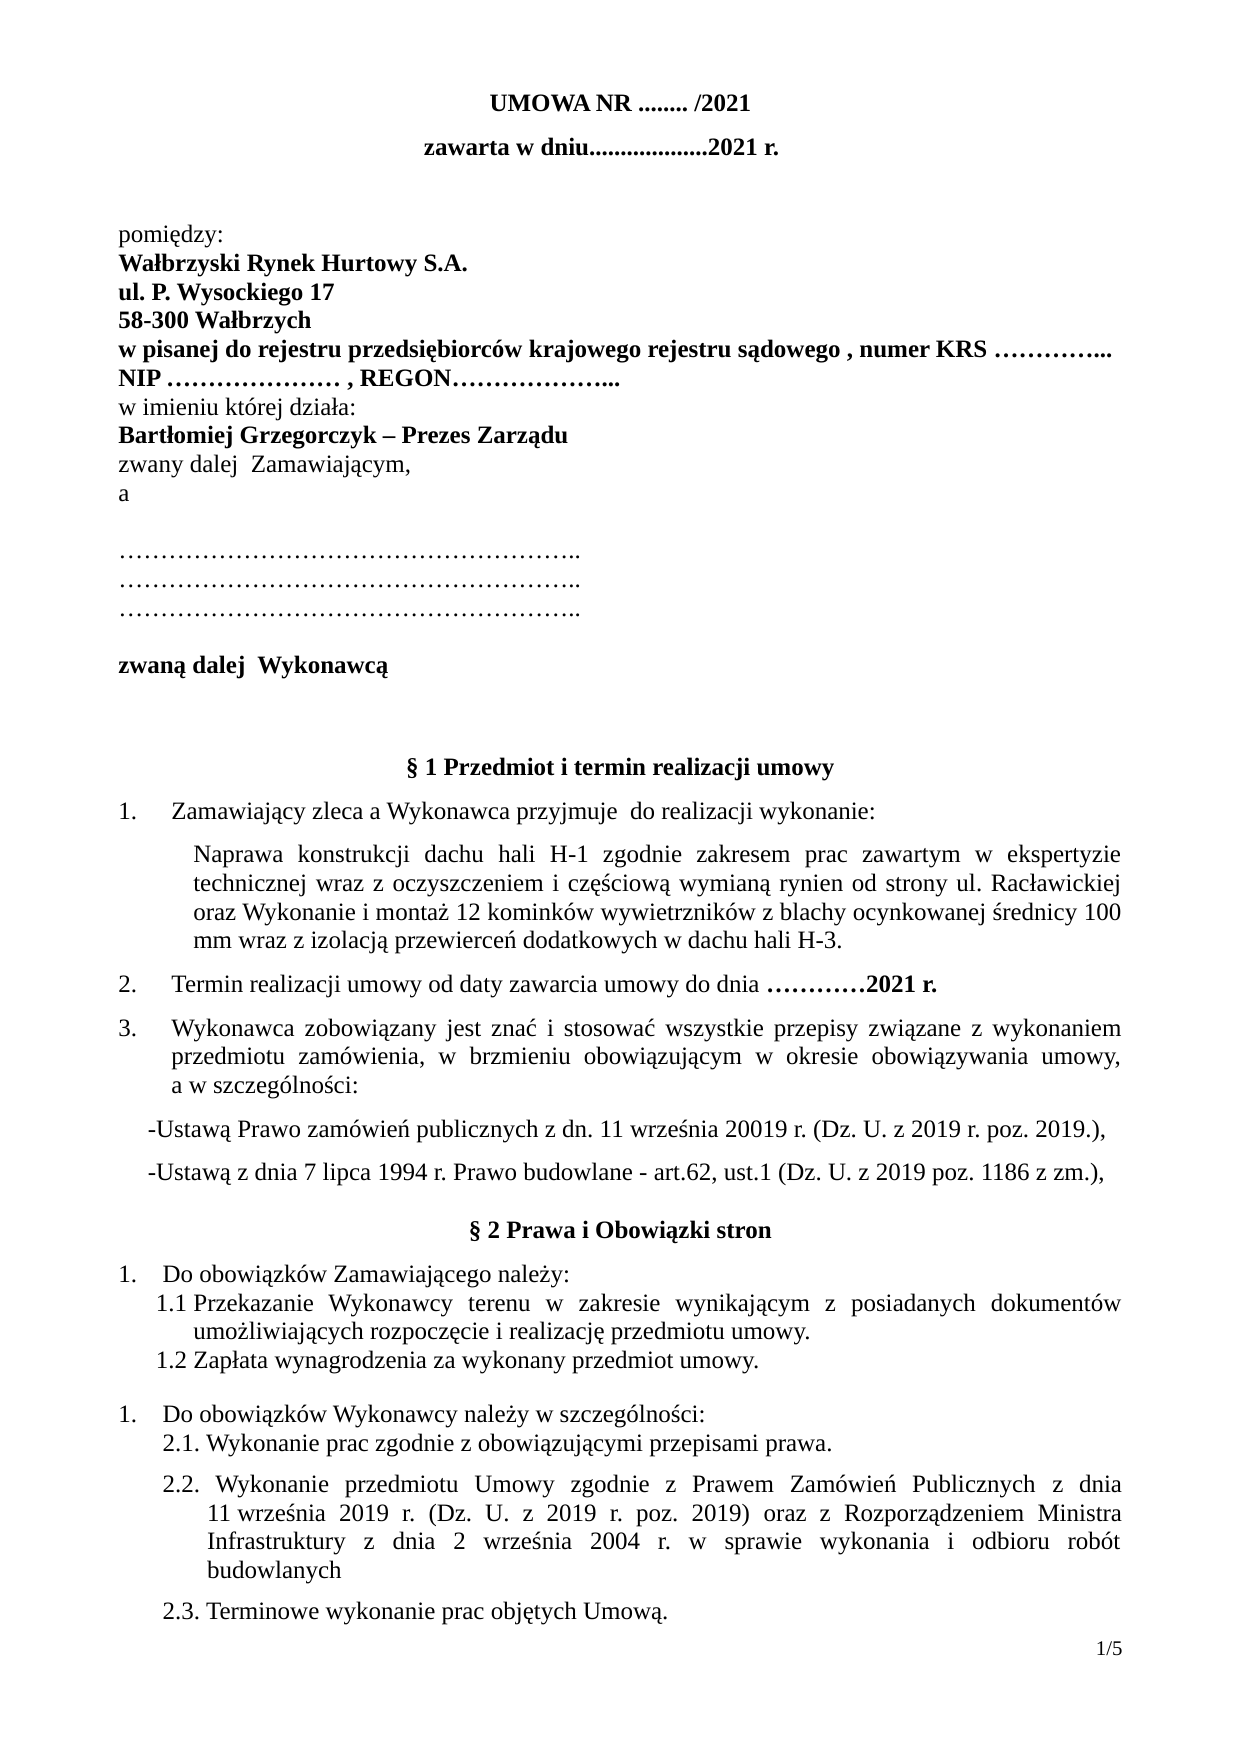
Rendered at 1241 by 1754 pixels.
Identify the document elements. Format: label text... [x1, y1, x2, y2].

text § 2 Prawa i Obowiązki stron [118, 1215, 1122, 1244]
text Wałbrzyski Rynek Hurtowy S.A. [118, 248, 1122, 277]
text zwaną dalej Wykonawcą [118, 650, 1122, 679]
text a [118, 478, 1122, 507]
list Do obowiązków Zamawiającego należy: [118, 1259, 1122, 1288]
text 58-300 Wałbrzych [118, 305, 1122, 334]
text -Ustawą Prawo zamówień publicznych z dn. 11 września 20019 r. (Dz. U. z 2019 r. poz. 2019.), [148, 1114, 1122, 1142]
text ……………………………………………….. [118, 564, 1122, 593]
text zawarta w dniu...................2021 r. [118, 132, 1122, 161]
text § 1 Przedmiot i termin realizacji umowy [118, 752, 1122, 781]
text 2.2. Wykonanie przedmiotu Umowy zgodnie z Prawem Zamówień Publicznych z dnia 11 września 2019 r. (Dz. U. z 2019 r. poz. 2019) oraz z Rozporządzeniem Ministra Infrastruktury z dnia 2 września 2004 r. w sprawie wykonania i odbioru robót budowlanych [162, 1469, 1122, 1584]
text ……………………………………………….. [118, 593, 1122, 622]
list Do obowiązków Wykonawcy należy w szczególności: [118, 1399, 1122, 1428]
text Naprawa konstrukcji dachu hali H-1 zgodnie zakresem prac zawartym w ekspertyzie technicznej wraz z oczyszczeniem i częściową wymianą rynien od strony ul. Racławickiej oraz Wykonanie i montaż 12 kominków wywietrzników z blachy ocynkowanej średnicy 100 mm wraz z izolacją przewierceń dodatkowych w dachu hali H-3. [193, 839, 1122, 954]
text UMOWA NR ........ /2021 [118, 88, 1122, 117]
list Zapłata wynagrodzenia za wykonany przedmiot umowy. [156, 1345, 1122, 1374]
text 2. Termin realizacji umowy od daty zawarcia umowy do dnia …………2021 r. [118, 969, 1122, 998]
text 2.1. Wykonanie prac zgodnie z obowiązującymi przepisami prawa. [162, 1428, 1122, 1456]
text w pisanej do rejestru przedsiębiorców krajowego rejestru sądowego , numer KRS …………... [118, 334, 1122, 363]
text NIP ………………… , REGON………………... [118, 363, 1122, 392]
text 3. Wykonawca zobowiązany jest znać i stosować wszystkie przepisy związane z wykonaniem przedmiotu zamówienia, w brzmieniu obowiązującym w okresie obowiązywania umowy, a w szczególności: [118, 1013, 1122, 1099]
text zwany dalej Zamawiającym, [118, 449, 1122, 478]
text -Ustawą z dnia 7 lipca 1994 r. Prawo budowlane - art.62, ust.1 (Dz. U. z 2019 poz. 1186 z zm.), [148, 1157, 1122, 1186]
list Przekazanie Wykonawcy terenu w zakresie wynikającym z posiadanych dokumentów umożliwiających rozpoczęcie i realizację przedmiotu umowy. [156, 1288, 1122, 1345]
text pomiędzy: [118, 219, 1122, 248]
text w imieniu której działa: [118, 392, 1122, 420]
text 2.3. Terminowe wykonanie prac objętych Umową. [162, 1596, 1122, 1625]
text Bartłomiej Grzegorczyk – Prezes Zarządu [118, 420, 1122, 449]
list Zamawiający zleca a Wykonawca przyjmuje do realizacji wykonanie: [118, 796, 1122, 824]
text ul. P. Wysockiego 17 [118, 277, 1122, 305]
text ……………………………………………….. [118, 535, 1122, 564]
